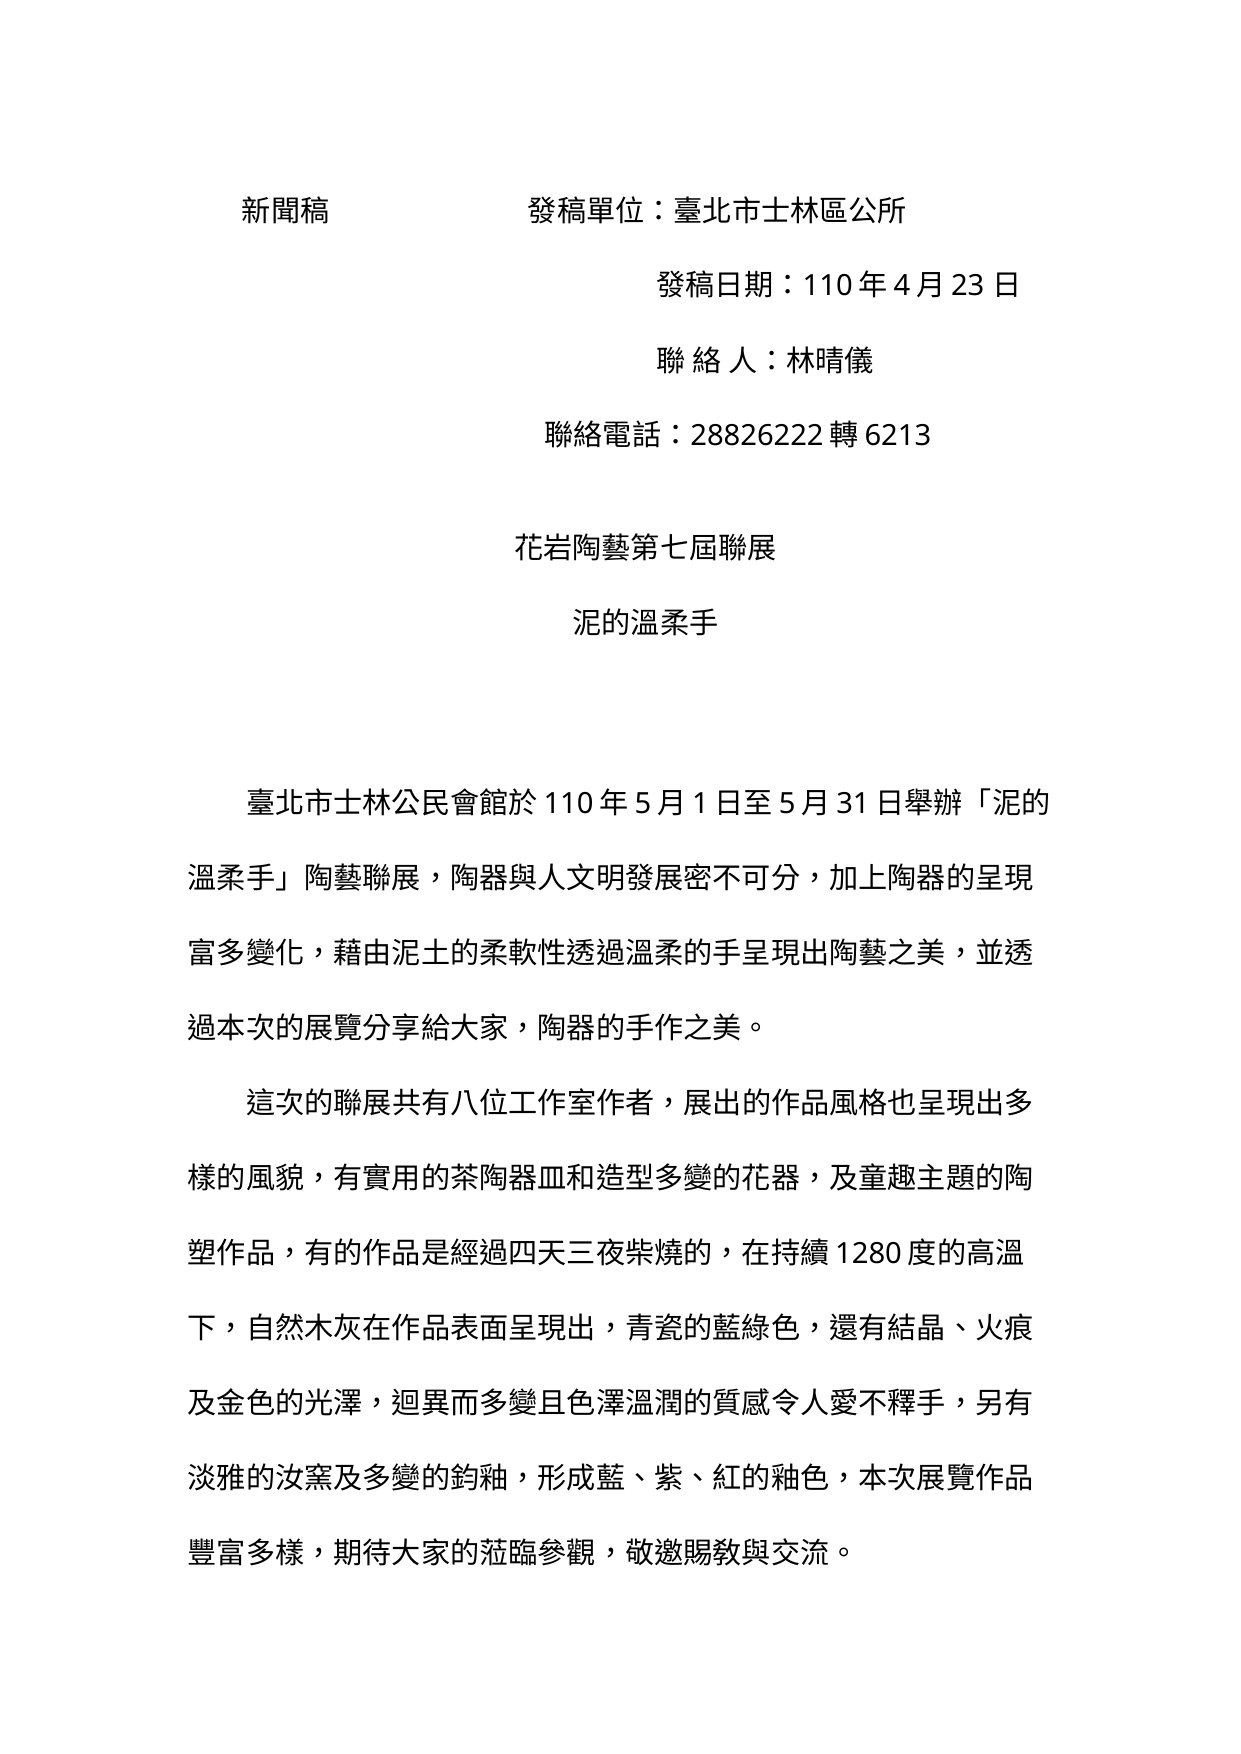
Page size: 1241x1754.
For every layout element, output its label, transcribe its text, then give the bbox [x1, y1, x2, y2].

text 臺北市士林公民會館於110年5月1日至5月31日舉辦「泥的溫柔手」陶藝聯展，陶器與人文明發展密不可分，加上陶器的呈現富多變化，藉由泥土的柔軟性透過溫柔的手呈現出陶藝之美，並透過本次的展覽分享給大家，陶器的手作之美。 [187, 757, 1053, 1057]
text 花岩陶藝第七屆聯展 [237, 502, 1053, 577]
text 泥的溫柔手 [237, 577, 1053, 652]
text 這次的聯展共有八位工作室作者，展出的作品風格也呈現出多樣的風貌，有實用的茶陶器皿和造型多變的花器，及童趣主題的陶塑作品，有的作品是經過四天三夜柴燒的，在持續1280度的高溫下，自然木灰在作品表面呈現出，青瓷的藍綠色，還有結晶、火痕及金色的光澤，迴異而多變且色澤溫潤的質感令人愛不釋手，另有淡雅的汝窯及多變的鈞釉，形成藍、紫、紅的釉色，本次展覽作品 豐富多樣，期待大家的蒞臨參觀，敬邀賜敎與交流。 [187, 1057, 1053, 1582]
text 聯 絡 人：林晴儀 [242, 314, 1053, 389]
text 發稿日期：110年4月23 日 [242, 239, 1053, 314]
text 新聞稿 發稿單位：臺北市士林區公所 [242, 164, 1053, 239]
text 聯絡電話：28826222轉6213 [187, 389, 1053, 464]
